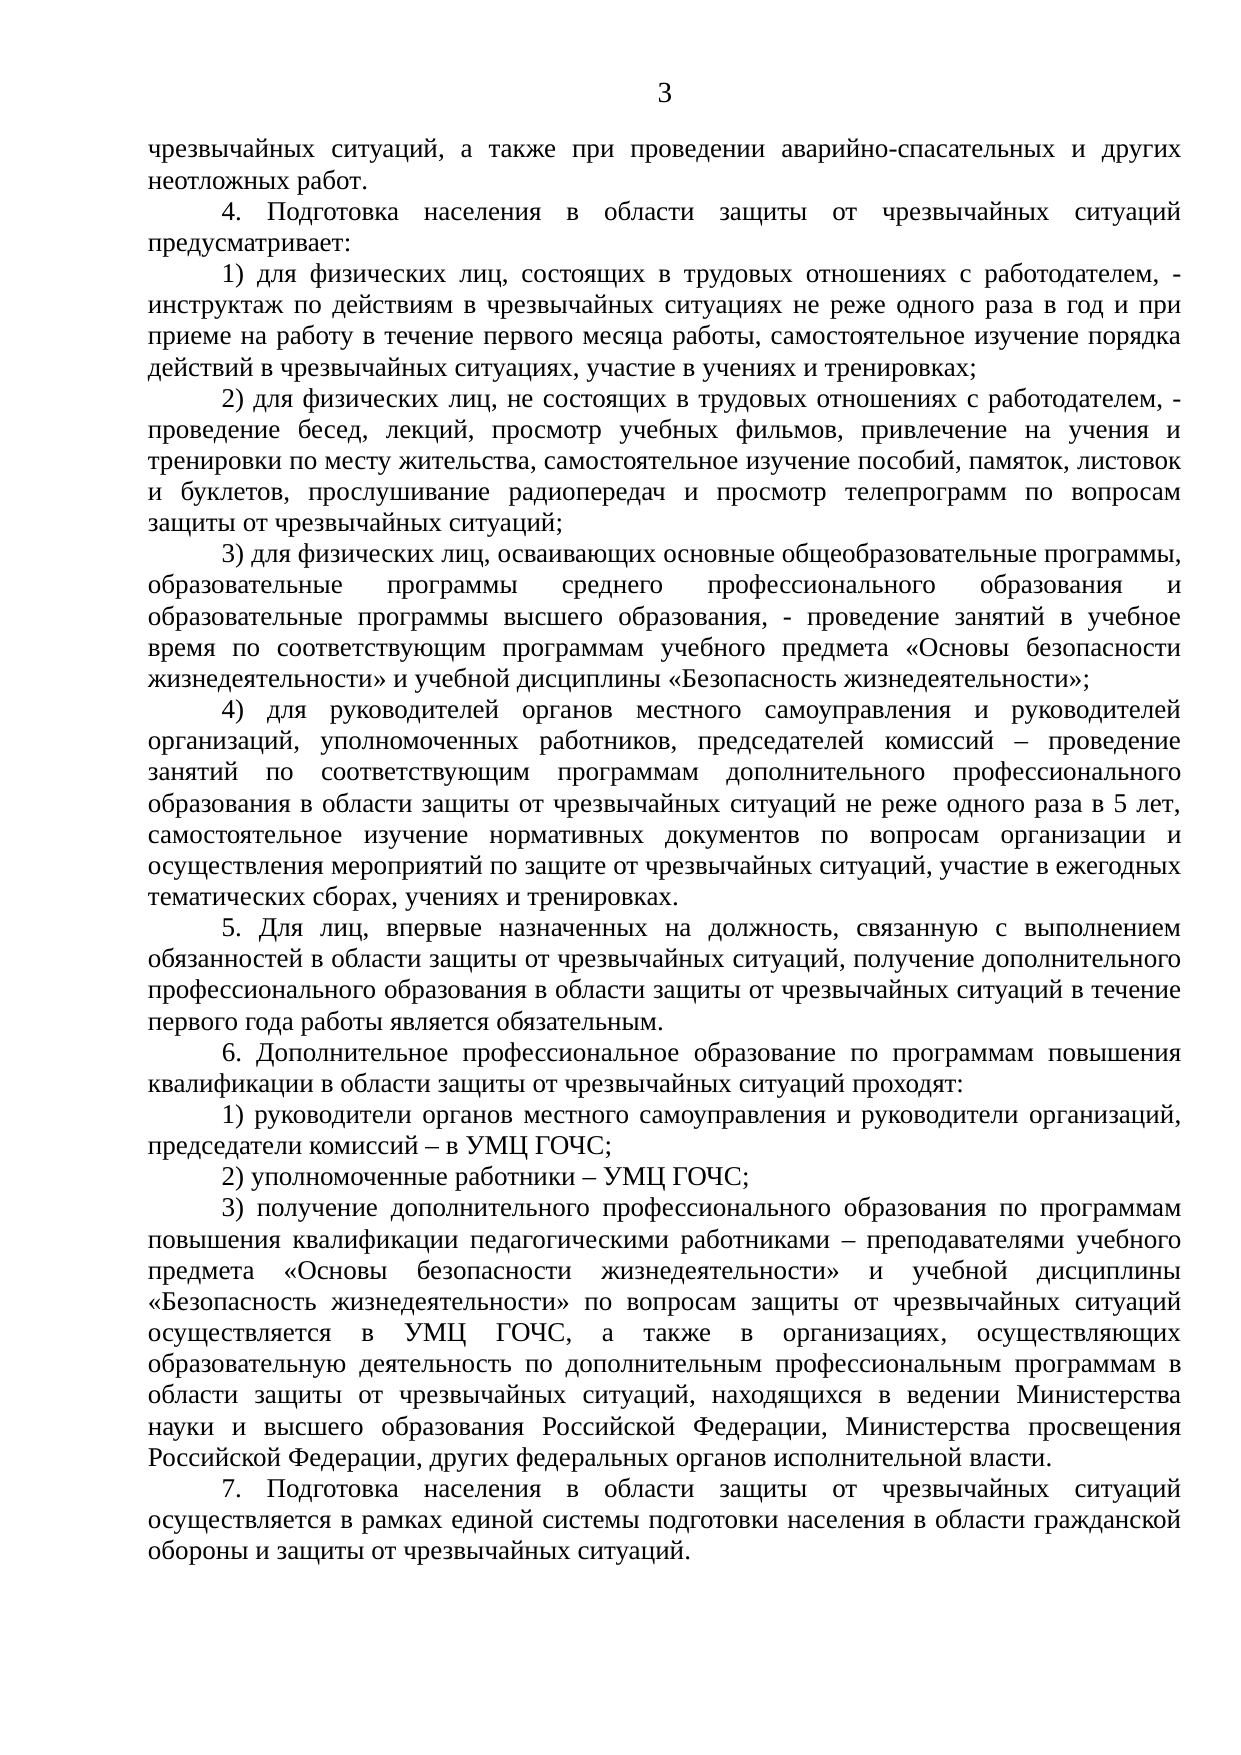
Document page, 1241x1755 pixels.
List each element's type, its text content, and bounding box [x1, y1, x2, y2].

text 1) руководители органов местного самоуправления и руководители организаций, председатели комиссий – в УМЦ ГОЧС; [148, 1098, 1181, 1160]
text 3) получение дополнительного профессионального образования по программам повышения квалификации педагогическими работниками – преподавателями учебного предмета «Основы безопасности жизнедеятельности» и учебной дисциплины «Безопасность жизнедеятельности» по вопросам защиты от чрезвычайных ситуаций осуществляется в УМЦ ГОЧС, а также в организациях, осуществляющих образовательную деятельность по дополнительным профессиональным программам в области защиты от чрезвычайных ситуаций, находящихся в ведении Министерства науки и высшего образования Российской Федерации, Министерства просвещения Российской Федерации, других федеральных органов исполнительной власти. [148, 1192, 1181, 1472]
text чрезвычайных ситуаций, а также при проведении аварийно-спасательных и других неотложных работ. [148, 133, 1181, 195]
text 3) для физических лиц, осваивающих основные общеобразовательные программы, образовательные программы среднего профессионального образования и образовательные программы высшего образования, - проведение занятий в учебное время по соответствующим программам учебного предмета «Основы безопасности жизнедеятельности» и учебной дисциплины «Безопасность жизнедеятельности»; [148, 537, 1181, 693]
text 7. Подготовка населения в области защиты от чрезвычайных ситуаций осуществляется в рамках единой системы подготовки населения в области гражданской обороны и защиты от чрезвычайных ситуаций. [148, 1472, 1181, 1565]
text 4) для руководителей органов местного самоуправления и руководителей организаций, уполномоченных работников, председателей комиссий – проведение занятий по соответствующим программам дополнительного профессионального образования в области защиты от чрезвычайных ситуаций не реже одного раза в 5 лет, самостоятельное изучение нормативных документов по вопросам организации и осуществления мероприятий по защите от чрезвычайных ситуаций, участие в ежегодных тематических сборах, учениях и тренировках. [148, 693, 1181, 911]
text 2) уполномоченные работники – УМЦ ГОЧС; [148, 1160, 1181, 1192]
text 6. Дополнительное профессиональное образование по программам повышения квалификации в области защиты от чрезвычайных ситуаций проходят: [148, 1036, 1181, 1098]
text 2) для физических лиц, не состоящих в трудовых отношениях с работодателем, - проведение бесед, лекций, просмотр учебных фильмов, привлечение на учения и тренировки по месту жительства, самостоятельное изучение пособий, памяток, листовок и буклетов, прослушивание радиопередач и просмотр телепрограмм по вопросам защиты от чрезвычайных ситуаций; [148, 382, 1181, 537]
text 1) для физических лиц, состоящих в трудовых отношениях с работодателем, - инструктаж по действиям в чрезвычайных ситуациях не реже одного раза в год и при приеме на работу в течение первого месяца работы, самостоятельное изучение порядка действий в чрезвычайных ситуациях, участие в учениях и тренировках; [148, 257, 1181, 382]
text 4. Подготовка населения в области защиты от чрезвычайных ситуаций предусматривает: [148, 195, 1181, 257]
text 5. Для лиц, впервые назначенных на должность, связанную с выполнением обязанностей в области защиты от чрезвычайных ситуаций, получение дополнительного профессионального образования в области защиты от чрезвычайных ситуаций в течение первого года работы является обязательным. [148, 911, 1181, 1036]
